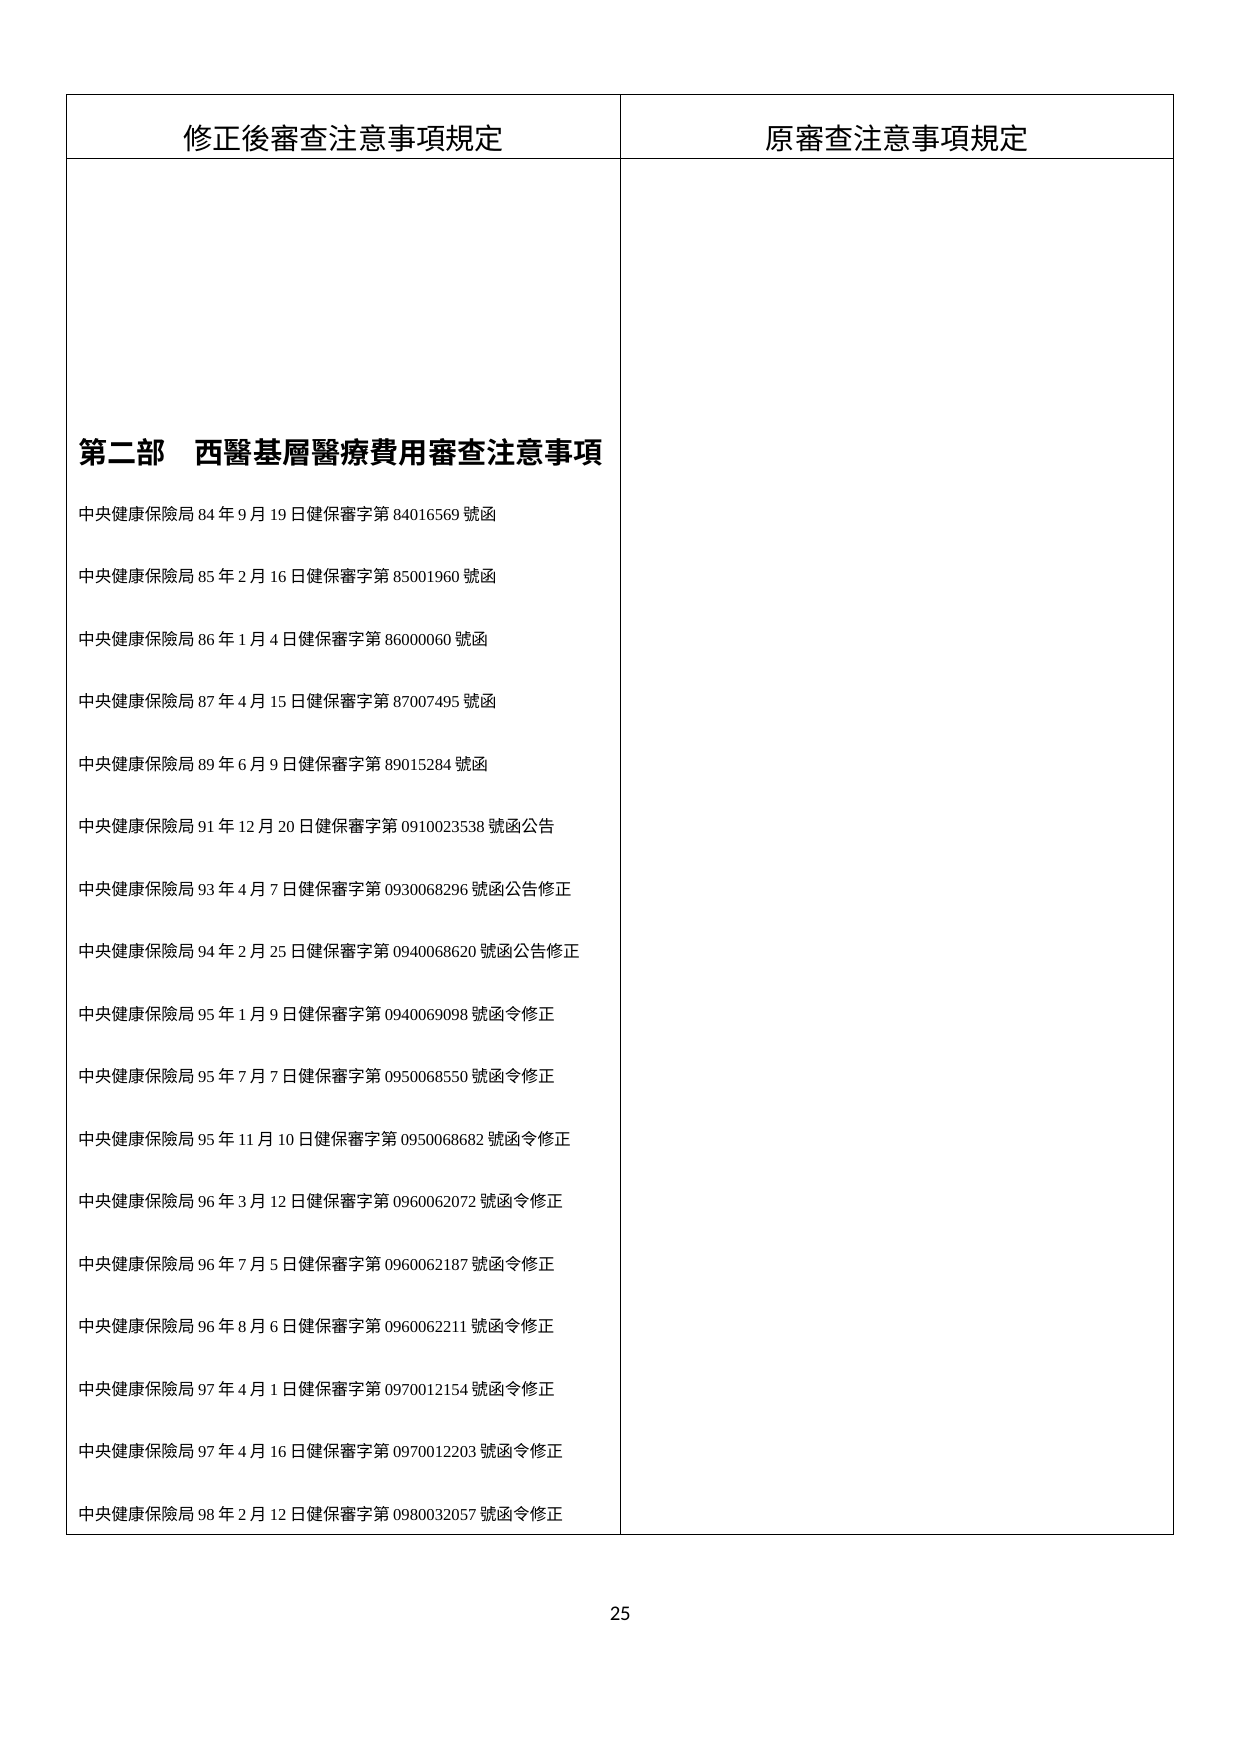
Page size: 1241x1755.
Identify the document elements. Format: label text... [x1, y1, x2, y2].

table_header 原審查注意事項規定 [621, 95, 1173, 158]
table_cell 第二部 西醫基層醫療費用審查注意事項 中央健康保險局84年9月19日健保審字第84016569號函 中央健康保險局85年2月16日健保審字第85001960號函 中央健康保險局86年1月4日健保審字第86000060號函 中央健康保險局87年4月15日健保審字第87007495號函 中央健康保險局89年6月9日健保審字第89015284號函 中央健康保險局91年12月20日健保審字第0910023538號函公告 中央健康保險局93年4月7日健保審字第0930068296號函公告修正 中央健康保險局94年2月25日健保審字第0940068620號函公告修正 中央健康保險局95年1月9日健保審字第0940069098號函令修正 中央健康保險局95年7月7日健保審字第0950068550號函令修正 中央健康保險局95年11月10日健保審字第0950068682號函令修正 中央健康保險局96年3月12日健保審字第0960062072號函令修正 中央健康保險局96年7月5日健保審字第0960062187號函令修正 中央健康保險局96年8月6日健保審字第0960062211號函令修正 中央健康保險局97年4月1日健保審字第0970012154號函令修正 中央健康保險局97年4月16日健保審字第0970012203號函令修正 中央健康保險局98年2月12日健保審字第0980032057號函令修正 [67, 159, 620, 1534]
table_header 修正後審查注意事項規定 [67, 95, 620, 158]
table_cell 壹、全民健康保險非住院診斷關聯群(Tw-DRGs)案件審查注意事項 一、一般原則： (三十二)「流行性感冒A型病毒抗原(14065C)」及「流行性感冒B型病毒抗原(14066C)」之審查原則：(106/12/1) 1.符合衛生福利部疾病管制署對於公費流感抗病毒藥劑適用條件者，無須進行快篩。 ○ ○ ○ 2.符合衛生福利部疾病管制署對類流感症狀之定義，須符合3項條件： (1)突然發病，有發燒(耳溫≧38℃)及呼吸道症狀。 (2)具有肌肉酸痛、頭痛、極度倦怠感其中一種症狀者。 (3)需排除單純性流鼻水、扁桃腺炎，與支氣管炎，且以發病48小時內為原則。 3.醫師需詢問病史且確實評估後開立，送審時需檢附檢查報告。 (三十三)四肢超音波(109/5/1) 四肢超音波檢查(19016C)： 1.下列情形執行四肢超音波檢查時機： (1)懷疑四肢血管病變。 (2)四肢軟組織腫瘤。 ○ ○ ○ ○ ○ ○ (3)四肢異物。 ○ (4)靭帶之疾病。 ○ ○ ○ (5)骨骼之疾病。 ○ (6)關節之疾病。 ○ ○ (7)周邊神經之疾病。 2.關節內玻尿酸注射、葡萄糖水增生注射或PRP(platelet-rich plasma)注射，不得申報19016C。 3.送審需檢附的佐證資料： (1)病歴應詳實記載主訴、病史、理學檢查或神經學檢查及適應症。 (2)應有正式報告，並檢附清晰可判讀之超音波影像圖(需註明部位)。 4.檢查頻率： (1)急性病變以檢查1次為原則。 (2)追蹤評估以3-6個月為原則，如需增加檢查頻率，應檢附相關資料佐證。 二、各科審查注意事項： (一)醫院全民健康保險非住院診斷關聯群(Tw-DRGs)案件醫療費用審查注意事項-家庭醫學科 7.全民健康保險居家照護審查注意事項 (1)審查原則 甲、各分區業務組得訂定指標，對收案及費用申報均合理之居家照護機構，得減量抽樣審查。(102/3/1) 乙、對申報資源耗用群類別分布超常態之居家照護機構，得要求其申報費用時檢附護理計畫及訪視紀錄，逐案(包括申報訪視次數在規定次數以內之案件)審查。 (2)收案注意事項 甲、收案對象是否符合下列各項條件： A.活動能力評估符合KARNOFSKY SCALE(詳附表二)第三級(含)以上，或BARTHEL’S SCORE(詳附表三)60分(含)以下。 B.有明確之居家照護服務項目需要。 C.病情穩定能在家中進行照護。 D.檢附完整之申請資料： (A)申請書中有客觀的護理評估資料及符合個案個 別需要的具體護理計畫。 (B)醫囑單有完整之病史及醫囑記載。 (C)申請書及醫囑單所記載之診斷、病情、照護項目及照護計畫一致。 乙、申請延長照護個案除需符合前項收案條件外，「護理評估」項目中是否有說明照護期間個案病況進展情形。 丙、下列對象不符收案條件，應不予同意： A.無明確之護理措施，只需部分日常生活協助者。 B.病情不穩，需住院治療者。 (3)費用審查注意事項 甲、有下列情形者，不予支付費用或核扣多報之費用： A.不符合收案或延長照護條件者。 B.月申報訪視次數在三次(含)以上、新收個案收案當月在四次(含)以上而未依規定檢具相關資料，或經審查為非必要之超次訪視。 C.申報資源耗用群分類與提供之居家照護項目不符者。 D.非必要之靜脈點滴注射，每日申報家訪費用者。 E.醫師及護理人員均不可同一時段申報兩位不同住處病患訪視費。（104/1/1） 乙、有下列情事者，應加強審查： A.同一病患同一天由不同科別醫師看診者。 B.照護紀錄內容僅見例行更換各式導管者。 (二) 醫院全民健康保險非住院診斷關聯群(Tw-DRGs)案件醫療費用審查注意事項-內科 1.門診部分審查原則： ○ ○ ○ ○ ○ ○ ○ ○ ○ ○ ○ ○ 2.門診部分審查注意事項： (8)BC肝治療計畫用藥審查原則 甲、ALT上升情況或肝失代償情況(如bilirubin >2mg/dL, PT prolong>3 sec) 符合BC肝治療計畫所需條件情況下，可施行HBV DNA或 HCV RNA 定量檢查，三個月內不得重覆檢查。 5.其他注意事項： (三)醫院全民健康保險非住院診斷關聯群(Tw-DRGs)案件醫療費用審查注意事項-外科 48.病態型肥胖實施減重手術(如胃隔間術72035B、72041B腹腔鏡胃間隔術…等)應符合下列各項條件：(109/5/1) (1)BMI(body mass index)身體質量指數37.5Kg/m2；BMI32.5Kg/m2合併有高危險併發症，如:第二型糖尿病患者其糖化血色素經內科治療後仍7.5%、高血壓、呼吸中止症候群等。(109/5/1) ○ ○ ○ ○ ○ ○ ○ ○ ○ (五)醫院全民健康保險非住院診斷關聯群(Tw-DRGs)案件醫療費用審查注意事項-婦產科 1005婦產科 100505婦科骨盆腔病狀診療 100505010骨盆腔檢查 100505020嚴重骨盆器官脫垂 100505030間質性膀胱炎 100505042婦科腹腔鏡 ○ ○ ___________________________________________ 100505婦科骨盆腔病狀診療 100505022嚴重骨盆器官脫垂，病人雖無主訴尿失禁，得於手術前執行尿路動力學檢查，請於病歷記載主客觀評估。(106/1/1) ○ ○ ○ ○ ○ ○ ○ ○ ○ ○ ○ ○ ○ ○ ○ 100511產科子宮外孕診療(107/07/01) 100511010產科超音波 100511010-01子宮外孕、先兆性流產、不完全性流產等與懷孕有關之診斷或疾病得申報產科超音波(19010C)。 ○ ○ ○ ○ ○ ○ ○ ○ ○ ○ ○ ○ ○ ○ ○ ○ ○ ○ ○ ○ ○ ○ ○ ○ ○ ○ ○ ○ ○ ○ ○ ○ ○ ○ ○ ○ ○ ○ ○ ○ ○ ○ ○ (七)醫院全民健康保險非住院診斷關聯群(Tw-DRGs)案件醫療費用審查注意事項-泌尿科 100803排尿障礙用藥及相關診療 _________________________________________ 100803排尿障礙用藥及相關診療 100803061 Desmopressin acetate (Minirin錠劑)(106/6/1) 100803061-01成人夜間多尿症需於病歷載明夜間多尿症之證據，如夜間尿量或小便日誌之結果。(106/6/1) 100803061-02 7歲以下不得使用。(106/6/1) ○ ○ ○ ○ ○ ○ ○ ○ (八)醫院全民健康保險非住院診斷關聯群(Tw-DRGs)案件醫療費用審查注意事項-耳鼻喉科 100903內視鏡 100903012鼻咽鏡Nasopharyngoscopy 100903022鼻竇內視鏡Sinoscopy 100903032喉鏡Laryngoscopy 100903042喉頻閃光源內視鏡 100903050追蹤鼻咽癌，咽喉癌及其它頭頸部癌症之內視鏡 _________________________________________ 100903內視鏡 100903050追蹤鼻咽癌，咽喉癌及其它頭頸部癌症之內視鏡：治療中得申報三次，治療後之追蹤一個月得申報1次。頸部腫瘤，疑似原發或轉移性癌，診斷(含切片)時，得申報1次，確認為癌症後，依頭頸癌之申報原則。(109/5/1) ○ ○ ○ ○ ○ ○ ○ ○ ○ ○ ○ ○ ○ ○ ○ ○ ○ ○ ○ ○ 100907耳鼻喉、頭頸外科手術 100907192 Sudden deafness病人進行transtympanic steroid injection，門診得申報顯微鏡下耳內注射(54009B)；開刀房若設有專屬耳用內視鏡二氧化碳雷射系統，則得申報二氧化碳雷射手術(62020B)，若執行鼓膜切開後再注射，則得申報顯微鏡／內視鏡下鼓膜切開術(84007C)。(106/8/1) (九)醫院全民健康保險非住院診斷關聯群(Tw-DRGs)案件醫療費用審查注意事項-眼科 5.視網膜疾病：(97/5/1) (7)手術： ○乙、複雜性：網膜剝離併玻璃體出血，視網膜局部皺縮○○○或巨形裂孔以鞏膜切除併植入或扣壓(85608B)＋1/2○○○眼坦部玻璃體切除術－簡單(86206B)項給付(須有術○○○前網膜剝離照片及手術紀錄備查)。 6.玻璃體切除:眼坦部玻璃體切除術-簡單(86206B)項及眼坦部玻璃體切除術－複雜(86207B)項給付標準。 (1)86206B項：作簡單之玻璃體切除。 18.氣壓式眼壓測定(23305C)，應明定為疾病之診斷，及相關疾病追蹤檢查，若僅為例行篩檢，應包含於一般診察費用，申報時須有電腦印表紙；但若數據不穩定或不可靠時，最好再以其他方式來測量確定眼壓並記錄及申報。(97/5/1)(99/7/1) ○ ○ (十)醫院全民健康保險非住院診斷關聯群(Tw-DRGs)案件醫療費用審查注意事項-皮膚科 14.二氧化碳雷射手術(CO2 laser operation)62020B適應症如下: (3)甲圍疣(Periungal warts) 限使用在有5個(含)以上，或面積大於2平方公分以上之病灶，申報時需附照片。(97/5/1)(99/7/1) (十三)醫院全民健康保險非住院診斷關聯群(Tw-DRGs)案件醫療費用審查注意事項-精神科 5.申報各項精神醫療治療費診療項目之案件送審時，須檢附就診當次及前後看診或治療紀錄，未檢附及用定型化單張勾選者，不予支付。各項診療項目紀錄內容及審查原則如下：(95/7/15) ○ ○ 全民健康保險住院診斷關聯群(Tw-DRGs)案件審查注意事項 二、個別DRG審查注意事項(100/11/1) MDC5循環系統之疾病與疾患審查注意事項 DRG11201 多條血管及其他經皮心臟血管手術(MULTIPLE VESSELS AND OTHER PERCUTANEOUS CARDIOVASCULAR PROCEDURES) DRG11202 單條血管經皮心臟血管手術(SINGLE VESSEL PERCUTANEOUS CARDIOVASCULAR PROCEDURES) DRG11203 經導管心臟病灶或組織剝除術(CATHETER ABLATION OF LESION OR TISSUES) DRG11204 其他經皮心臟血管手術(OTHER PERCUTANEOUS CARDIOVASCULAR PROCEDURES) 壹、一般原則： 二十六、「流行性感冒A型病毒抗原(14065C)」及「流行性感冒B型病毒抗原(14066C)」之審查原則： (106/12/1) 1.符合衛生福利部疾病管制署對於公費流感抗病毒藥劑適用條件者，無須進行快篩。 ○ ○ ○ ○ 2.符合衛生福利部疾病管制署對類流感症狀之定義，須符合3項條件： (1)突然發病，有發燒(耳溫≧38℃)及呼吸道症狀。 (2)具有肌肉酸痛、頭痛、極度倦怠感其中一種症狀者。 (3)需排除單純性流鼻水、扁桃腺炎，與支氣管炎，且以發病48小時內為原則。 3.醫師需詢問病史且確實評估後開立，送審時需檢附檢查報告。 ○ ○ ○ ○ ○ ○ ○ ○ ○ ○ ○ ○ ○ ○ ○ ○ ○ ○ ○ ○ ○ ○ ○ ○ ○ ○ ○ ○ ○ ○ ○ ○ ○ ○ 貳、各科審查注意事項： 一、西醫基層醫療費用審查注意事項-家庭醫學科 (一)門診部分審查原則： 4.其他有關之審查原則： (14)居家照護每一個案每月以支付二次訪視費為原則： 多於二次者應附護理計畫，必要時得抽調其訪視紀 錄。 (七)全民健康保險居家照護審查注意事項 1.審查原則 (1)各分區業務組得訂定指標，對收案及費用申報均合理之居家照護機構，得減量抽樣審查。(102/3/1) (2)對申報資源耗用群類別分布超常態之居家照護機構，得要求其申報費用時檢附護理計畫及訪視紀錄，逐案(包括申報訪視次數在規定次數以內之案件)審查。 2.收案注意事項 (1)收案對象是否符合下列各項條件： 甲、活動能力評估符合KARNOFSKY SCALE(詳附表二)第三級(含)以上，或BARTHEL’S SCORE(詳附表三)60分(含)以下。 乙、有明確之居家照護服務項目需要。 丙、病情穩定能在家中進行照護。 丁、檢附完整之申請資料： A申請書中有客觀的護理評估資料及符合個案個別 需要的具體護理計畫。 B醫囑單有完整之病史及醫囑記載。 C申請書及醫囑單所記載之診斷、病情、照護項目及照護計畫一致。 (2)申請延長照護個案除需符合前項收案條件外，「護理評估」項目中是否有說明照護期間個案病況進展情形。 (3)下列對象不符收案條件，應不予同意： 甲、無明確之護理措施，只需部分日常生活協助者。 乙、病情不穩，需住院治療者。 3.費用審查注意事項 (1)有下列情形者，不予支付費用或核扣多報之費用： 甲、不符合收案或延長照護條件者。 乙、月申報訪視次數在三次(含)以上、新收個案收案當月在四次(含)以上而未依規定檢具相關資料，或經審查為非必要之超次訪視。 丙、申報資源耗用群分類與提供之居家照護項目不符者。 丁、非必要之靜脈點滴注射，每日申報家訪費用者。 戊、同一護理人員於同一時段申報兩不同住處病患之訪視費用者。 (2)有下列情事者，應加強審查： 甲、同一病患同一天由不同科別醫師看診者。 乙、照護紀錄內容僅見例行更換各式導管者。 二、西醫基層醫療費用審查注意事項-內科 (一)門診部分審查原則： 12.肝功能指數略為異常(如GPT:46)，後續再執行B、C肝檢查及超音波檢查之診療準則：(97/5/1) (1)B型肝炎帶原者初次檢查是合理，若該院所確認患者為B型肝炎表面抗原陽性報告者，則不需再檢驗。 (2)非B、C肝炎患者，肝功能異常，超音波檢查以一年一次為原則。 ○ (3)超音波檢查比例異常者加強審查。 (4)B、C肝炎患者每6個月超音波追蹤檢查一次(診療代碼19009C追蹤性超音波)、肝硬化患者每三個月超音波追蹤檢查(診療代碼19009C)一次為原則。(99/4/1)(100/1/1) ○ ○ (二)門診部分審查注意事項： 9.BC肝治療計畫用藥審查原則 (1)ALT 上升情況或肝失代償情況(如bilirubin >2mg/dL, PT prolong>3 sec) 符合BC肝治療計畫所需條件情況下，可施行HBV DNA或HCV RNA 定量檢查，三個月內不得重覆檢查。 (五)其他注意事項： 三、西醫基層醫療費用審查注意事項-外科 ○ ○ ○ ○ ○ 五、西醫基層醫療費用審查注意事項-婦產科 2005婦產科 200505婦科骨盆腔病狀診療 200505010骨盆腔檢查 200505022婦科腹腔鏡 ○ ○ _________________________________________ 200505婦科骨盆腔病狀診療 ○ ○ ○ ○ ○ ○ ○ ○ ○ ○ ○ ○ ○ ○ ○ ○ ○ 200512產科子宮外孕診療 200512010產科超音波 200512010-01子宮外孕、先兆性流產、不完全性流產等與懷孕有關之診斷或疾病得申報產科超音波(19010C)。(104/1/1) O 七、西醫基層醫療費用審查注意事項-泌尿科 八、西醫基層醫療費用審查注意事項-耳鼻喉科 200902內視鏡 200902012鼻咽鏡Nasopharyngoscopy 200902022鼻竇內視鏡Sinoscopy 200902032喉鏡Laryngoscopy 200902040追蹤鼻咽癌，咽喉癌及其它頭頸部癌症之內視鏡 ○ _________________________________________ 200902內視鏡 200902040追蹤鼻咽癌，咽喉癌及其它頭頸部癌症之內視鏡：治療中得申報三次，治療後之追蹤一個月得申報1次。頸部腫瘤，疑似原發或轉移性癌，診斷(含切片)時，得申報1次，確認為癌症後，依頭頸癌之申報原則。(109/5/1) ○ ○ ○ ○ 200906耳鼻喉、頭頸外科手術 200906092鼓室內注射類固醇 200906092 Sudden deafness病人進行transtympanic steroid injection，門診得申報顯微鏡下耳內注射(54009B)；開刀房若設有專屬耳用內視鏡二氧化碳雷射系統，則得申報二氧化碳雷射手術(62020B)，若執行鼓膜切開後再注射，則得申報顯微鏡/內視鏡下鼓膜切開術。 九、西醫基層醫療費用審查注意事項-眼科 (五)視網膜剝離： 7.手術： (2)複雜性：網膜剝離併玻璃體出血，視網膜局部皺縮或巨形裂孔以85608B＋1/2 86206B項給付(須有術前網膜剝離照片及手術紀錄備查)。 (六)玻璃體切除：86206BC項及86207B項給付標準。 1.86206B項：作簡單之玻璃體切除。 (十八)氣壓式眼壓測定(23305C)，應明定為疾病之診斷，及相關疾病追蹤檢查，若僅為例行篩檢，應包含於一般診察費用，申報時須有電腦印表紙；但若數據不穩定或不可靠時，最好再以其他方式來測量確定眼壓並記錄及申報。(97/5/1)(99/7/1) 十三、西醫基層醫療費用審查注意事項-精神科 (五)申報各項精神醫療治療費診療項目之案件送審時，須檢附就診當次及前後看診或治療紀錄，未檢附及用定型化單張勾選者，不予支付。各項診療項目紀錄內容及審查原則如下：(95/7/15) ○ ○ ○ 十四、西醫基層醫療費用審查注意事項-復健科 (十六)審查案件中，有復健處方者，交由復健科專科會審。 有關「各項物理治療花費工時」(詳附表十四)及「物理治療黃金治療療程」(詳附表十五)，供審查參考。 ○ 十六、西醫基層醫療費用審查注意事項-病理科 (一)小件、中件、大件切片檢查(25001C至25003C)，其計價係以病理解剖部位(以SNOMED上的coding number)為計算依據。同一病理解剖部位僅(以SNOMED上的coding number為基準)能以一次計價。不同病理解剖部位(以SNOMEND上的coding number為基準)得分別計價。同次申報以不超過四個解剖部位為原則。 附表十五 物理治療黃金治療療程 [621, 159, 1173, 1534]
